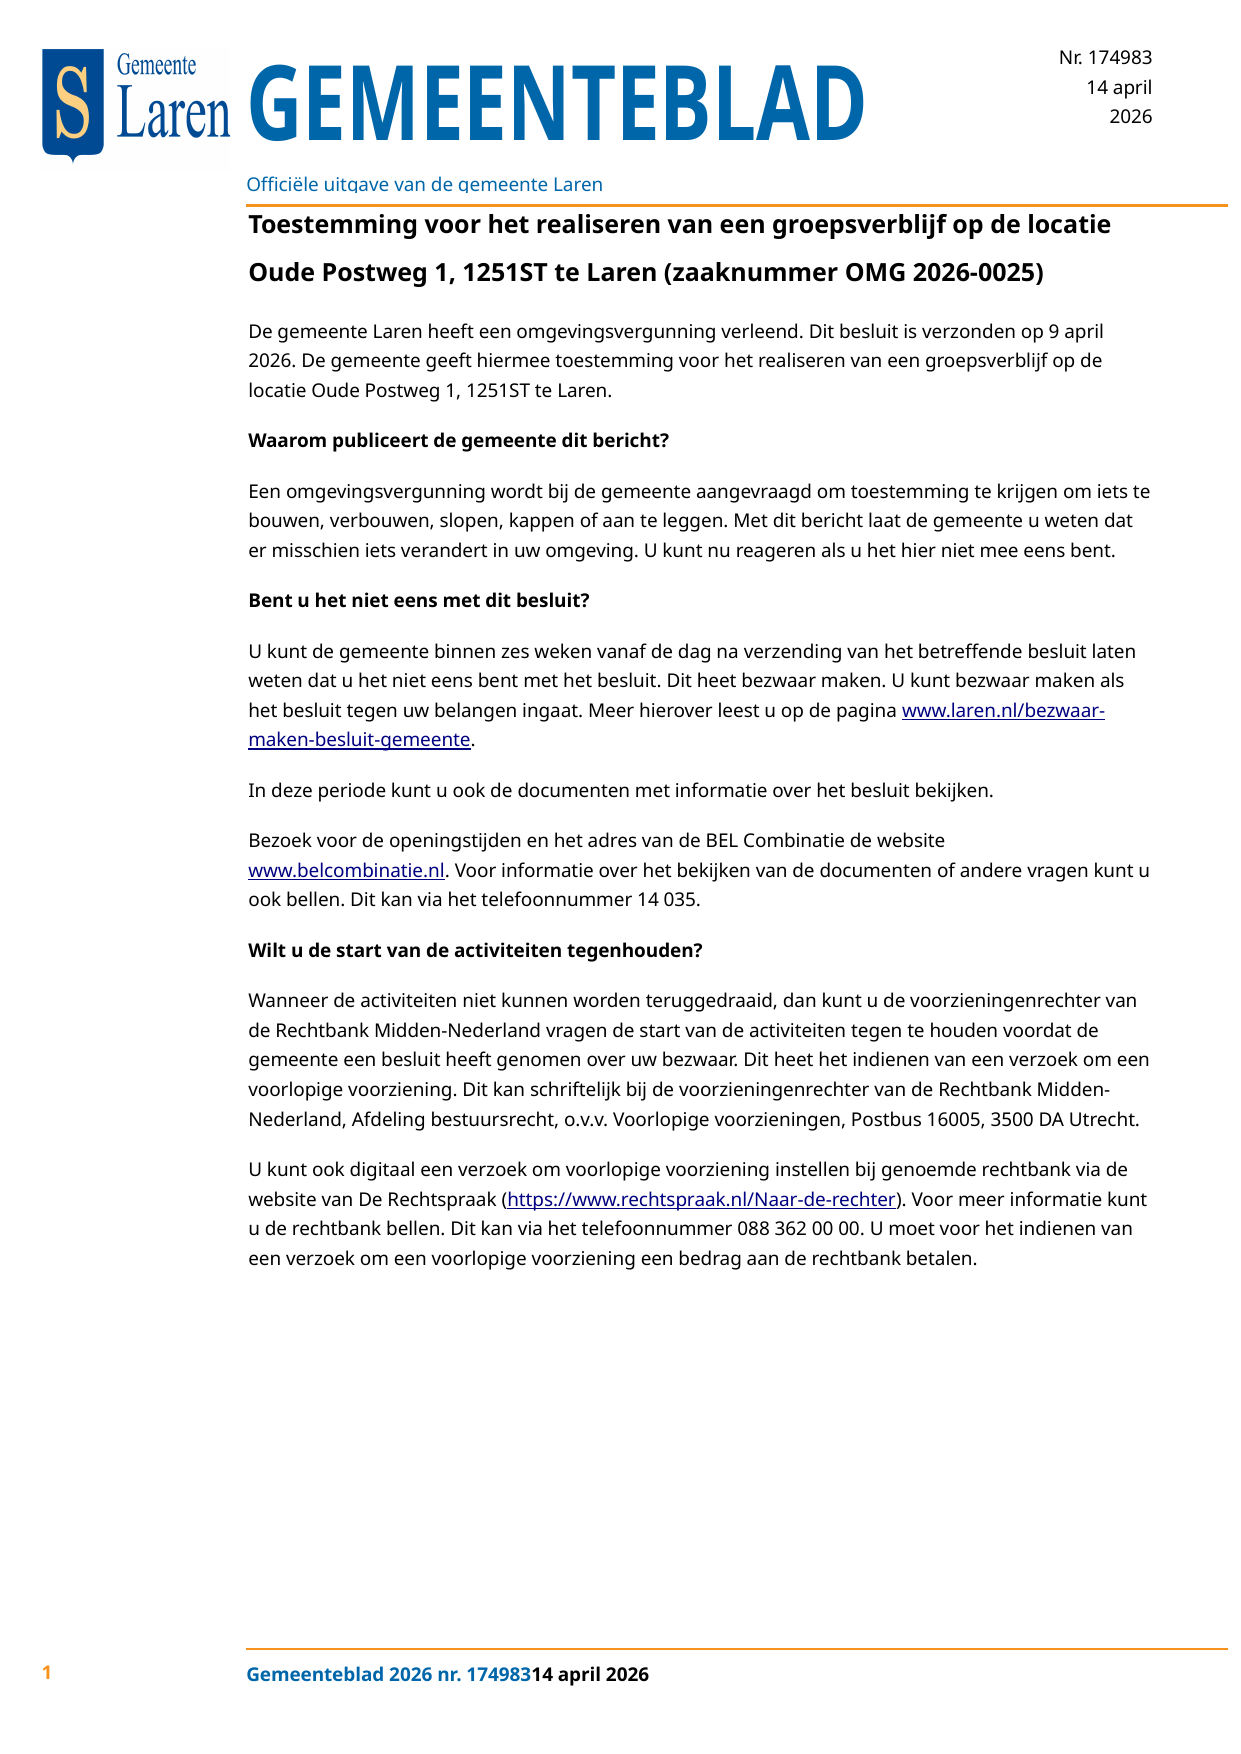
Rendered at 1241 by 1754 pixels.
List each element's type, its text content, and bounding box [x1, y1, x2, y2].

text In deze periode kunt u ook de documenten met informatie over het besluit bekijken. [248, 777, 1152, 803]
text Waarom publiceert de gemeente dit bericht? [248, 427, 1152, 453]
text U kunt de gemeente binnen zes weken vanaf de dag na verzending van het betreffende besluit laten weten dat u het niet eens bent met het besluit. Dit heet bezwaar maken. U kunt bezwaar maken als het besluit tegen uw belangen ingaat. Meer hierover leest u op de pagina www.laren.nl/bezwaar-maken-besluit-gemeente. [248, 638, 1152, 752]
text Bezoek voor de openingstijden en het adres van de BEL Combinatie de website www.belcombinatie.nl. Voor informatie over het bekijken van de documenten of andere vragen kunt u ook bellen. Dit kan via het telefoonnummer 14 035. [248, 827, 1152, 912]
text U kunt ook digitaal een verzoek om voorlopige voorziening instellen bij genoemde rechtbank via de website van De Rechtspraak (https://www.rechtspraak.nl/Naar-de-rechter). Voor meer informatie kunt u de rechtbank bellen. Dit kan via het telefoonnummer 088 362 00 00. U moet voor het indienen van een verzoek om een voorlopige voorziening een bedrag aan de rechtbank betalen. [248, 1156, 1152, 1271]
text Wilt u de start van de activiteiten tegenhouden? [248, 937, 1152, 963]
picture [41, 47, 231, 172]
text Toestemming voor het realiseren van een groepsverblijf op de locatie Oude Postweg 1, 1251ST te Laren (zaaknummer OMG 2026-0025) [248, 207, 1152, 288]
text Bent u het niet eens met dit besluit? [248, 587, 1152, 613]
text Wanneer de activiteiten niet kunnen worden teruggedraaid, dan kunt u de voorzieningenrechter van de Rechtbank Midden-Nederland vragen de start van de activiteiten tegen te houden voordat de gemeente een besluit heeft genomen over uw bezwaar. Dit heet het indienen van een verzoek om een voorlopige voorziening. Dit kan schriftelijk bij de voorzieningenrechter van de Rechtbank Midden-Nederland, Afdeling bestuursrecht, o.v.v. Voorlopige voorzieningen, Postbus 16005, 3500 DA Utrecht. [248, 987, 1152, 1132]
text Een omgevingsvergunning wordt bij de gemeente aangevraagd om toestemming te krijgen om iets te bouwen, verbouwen, slopen, kappen of aan te leggen. Met dit bericht laat de gemeente u weten dat er misschien iets verandert in uw omgeving. U kunt nu reageren als u het hier niet mee eens bent. [248, 478, 1152, 563]
text De gemeente Laren heeft een omgevingsvergunning verleend. Dit besluit is verzonden op 9 april 2026. De gemeente geeft hiermee toestemming voor het realiseren van een groepsverblijf op de locatie Oude Postweg 1, 1251ST te Laren. [248, 318, 1152, 403]
